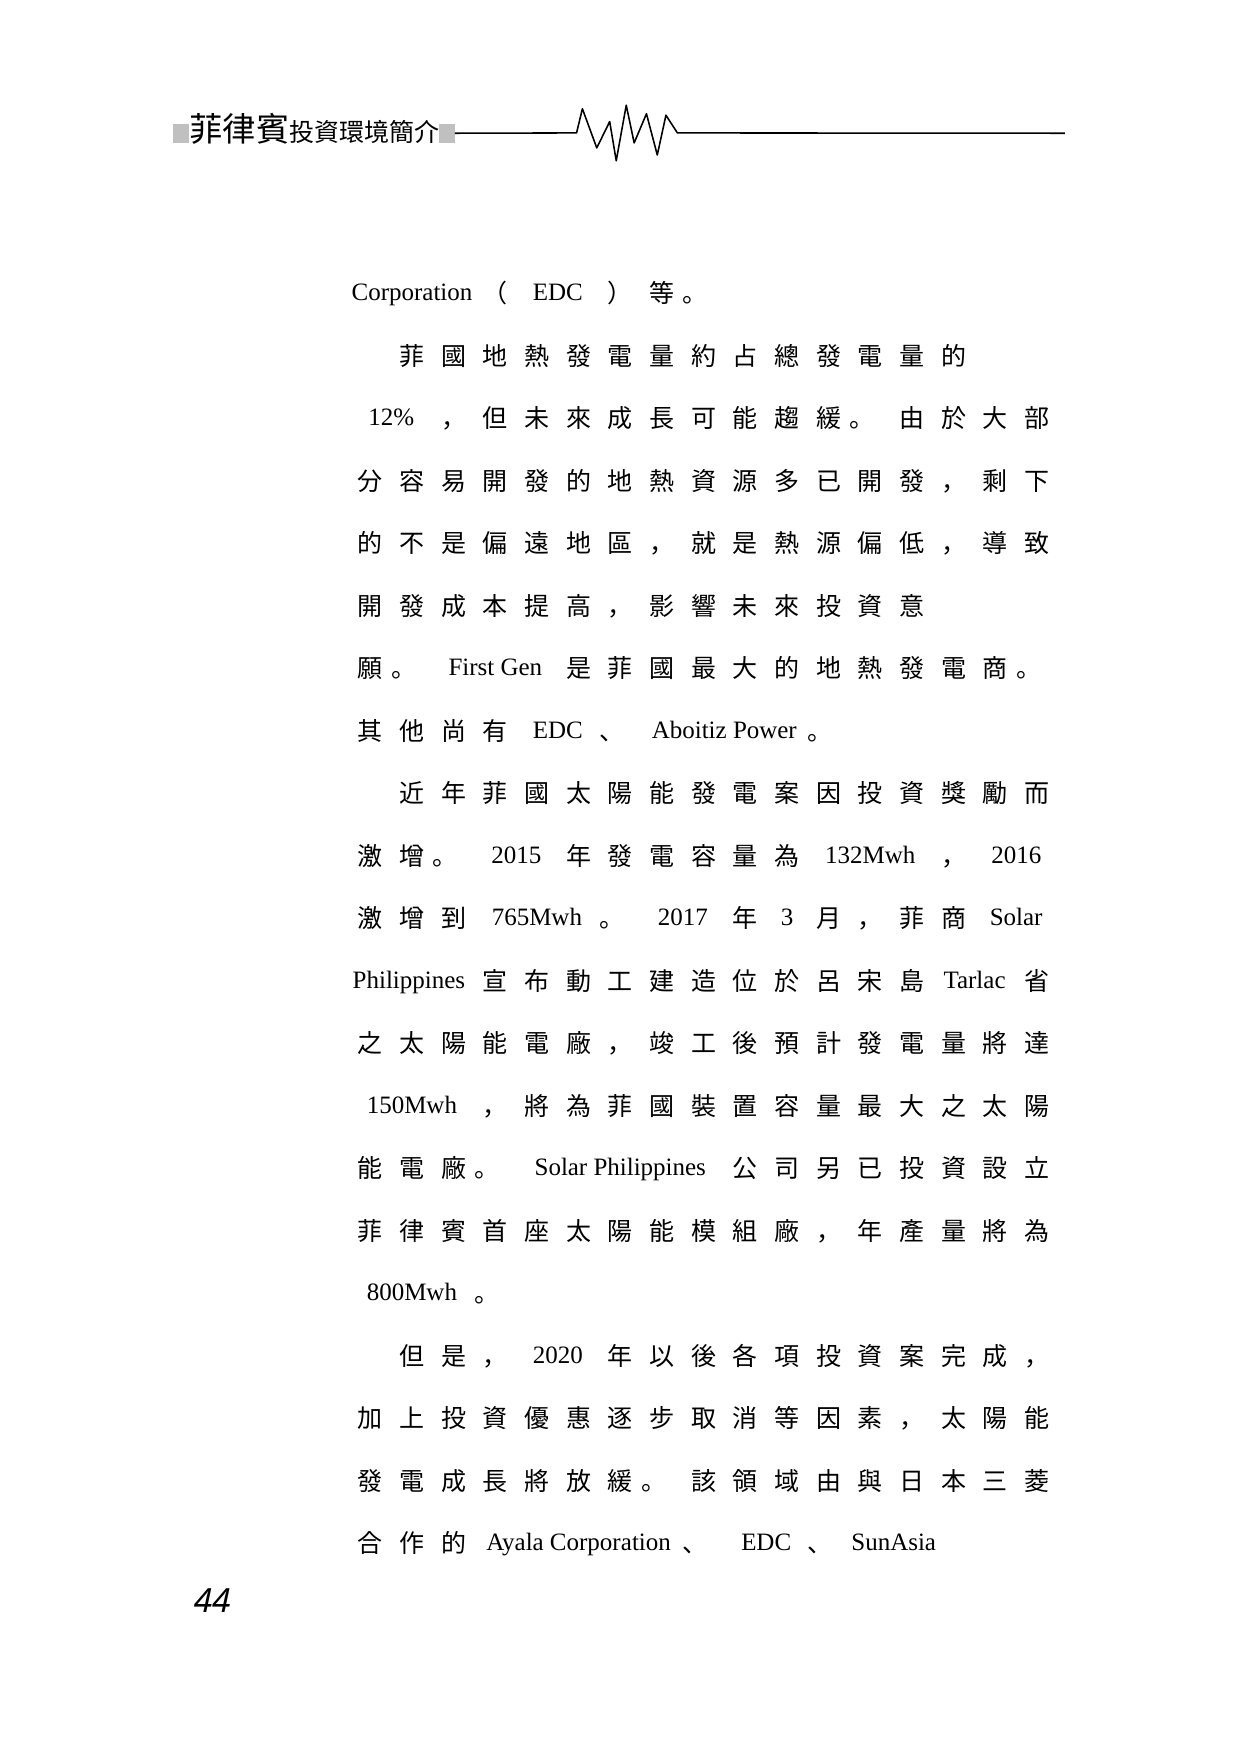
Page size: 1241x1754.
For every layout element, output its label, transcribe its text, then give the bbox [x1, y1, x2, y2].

text 但是，2020年以後各項投資案完成，加上投資優惠逐步取消等因素，太陽能發電成長將放緩。該領域由與日本三菱合作的Ayala Corporation、EDC、SunAsia [330, 1313, 1058, 1563]
text 近年菲國太陽能發電案因投資獎勵而激增。2015年發電容量為132Mwh，2016激增到765Mwh。2017年3月，菲商Solar Philippines 宣布動工建造位於呂宋島Tarlac省之太陽能電廠，竣工後預計發電量將達150Mwh，將為菲國裝置容量最大之太陽能電廠。Solar Philippines公司另已投資設立菲律賓首座太陽能模組廠，年產量將為800Mwh。 [330, 750, 1058, 1313]
text 菲國地熱發電量約占總發電量的12%，但未來成長可能趨緩。由於大部分容易開發的地熱資源多已開發，剩下的不是偏遠地區，就是熱源偏低，導致開發成本提高，影響未來投資意願。First Gen是菲國最大的地熱發電商。其他尚有EDC、Aboitiz Power。 [330, 313, 1058, 750]
text Corporation（EDC）等。 [330, 250, 1058, 313]
